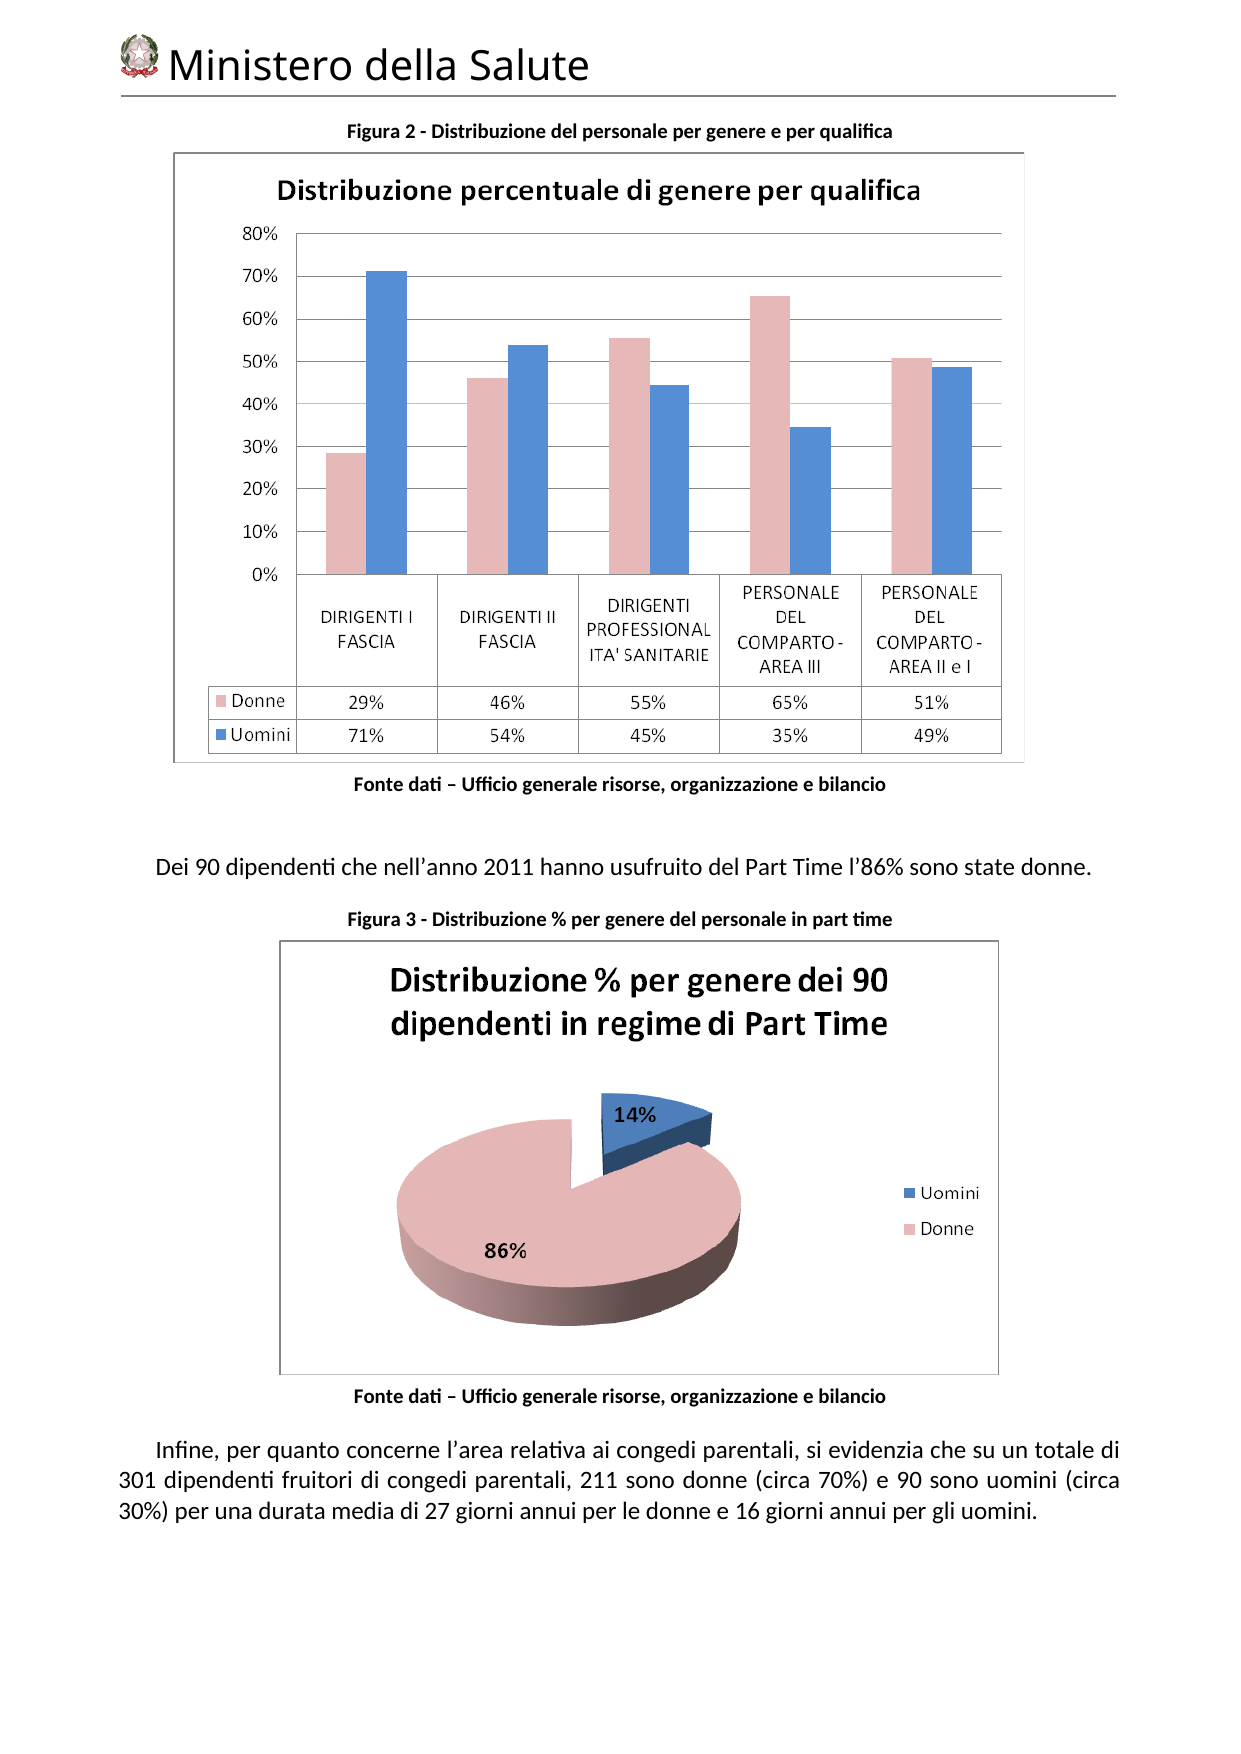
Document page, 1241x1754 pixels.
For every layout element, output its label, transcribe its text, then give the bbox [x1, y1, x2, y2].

picture [278, 940, 999, 1375]
text Fonte dati – Ufficio generale risorse, organizzazione e bilancio [118, 772, 1122, 797]
text Infine, per quanto concerne l’area relativa ai congedi parentali, si evidenzia che su un totale di 301 dipendenti fruitori di congedi parentali, 211 sono donne (circa 70%) e 90 sono uomini (circa 30%) per una durata media di 27 giorni annui per le donne e 16 giorni annui per gli uomini. [118, 1434, 1122, 1526]
text Figura 3 - Distribuzione % per genere del personale in part time [118, 906, 1122, 932]
text Fonte dati – Ufficio generale risorse, organizzazione e bilancio [118, 1384, 1122, 1409]
text Dei 90 dipendenti che nell’anno 2011 hanno usufruito del Part Time l’86% sono state donne. [118, 851, 1122, 881]
text Figura 2 - Distribuzione del personale per genere e per qualifica [118, 118, 1122, 143]
picture [119, 32, 161, 80]
picture [172, 152, 1025, 763]
